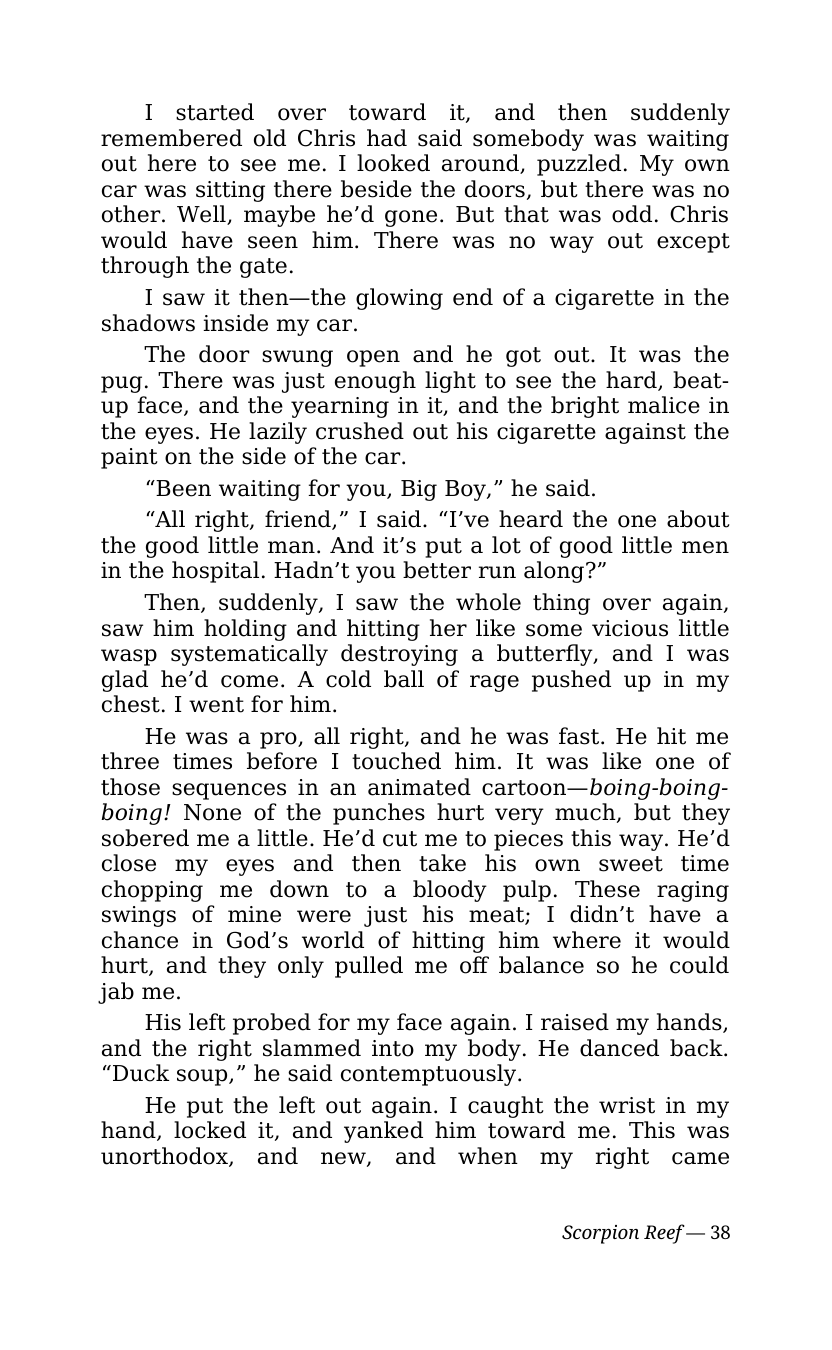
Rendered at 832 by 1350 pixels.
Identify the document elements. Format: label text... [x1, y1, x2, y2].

text The door swung open and he got out. It was the pug. There was just enough light to see the hard, beat-up face, and the yearning in it, and the bright malice in the eyes. He lazily crushed out his cigarette against the paint on the side of the car. [101, 342, 731, 470]
text I saw it then—the glowing end of a cigarette in the shadows inside my car. [101, 285, 731, 336]
text Then, suddenly, I saw the whole thing over again, saw him holding and hitting her like some vicious little wasp systematically destroying a butterfly, and I was glad he’d come. A cold ball of rage pushed up in my chest. I went for him. [101, 590, 731, 718]
text His left probed for my face again. I raised my hands, and the right slammed into my body. He danced back. “Duck soup,” he said contemptuously. [101, 1011, 731, 1087]
text He was a pro, all right, and he was fast. He hit me three times before I touched him. It was like one of those sequences in an animated cartoon—boing-boing-boing! None of the punches hurt very much, but they sobered me a little. He’d cut me to pieces this way. He’d close my eyes and then take his own sweet time chopping me down to a bloody pulp. These raging swings of mine were just his meat; I didn’t have a chance in God’s world of hitting him where it would hurt, and they only pulled me off balance so he could jab me. [101, 724, 731, 1004]
text He put the left out again. I caught the wrist in my hand, locked it, and yanked him toward me. This was unorthodox, and new, and when my right came [101, 1093, 731, 1170]
text “Been waiting for you, Big Boy,” he said. [101, 476, 731, 501]
text I started over toward it, and then suddenly remembered old Chris had said somebody was waiting out here to see me. I looked around, puzzled. My own car was sitting there beside the doors, but there was no other. Well, maybe he’d gone. But that was odd. Chris would have seen him. There was no way out except through the gate. [101, 101, 731, 279]
text “All right, friend,” I said. “I’ve heard the one about the good little man. And it’s put a lot of good little men in the hospital. Hadn’t you better run along?” [101, 507, 731, 584]
